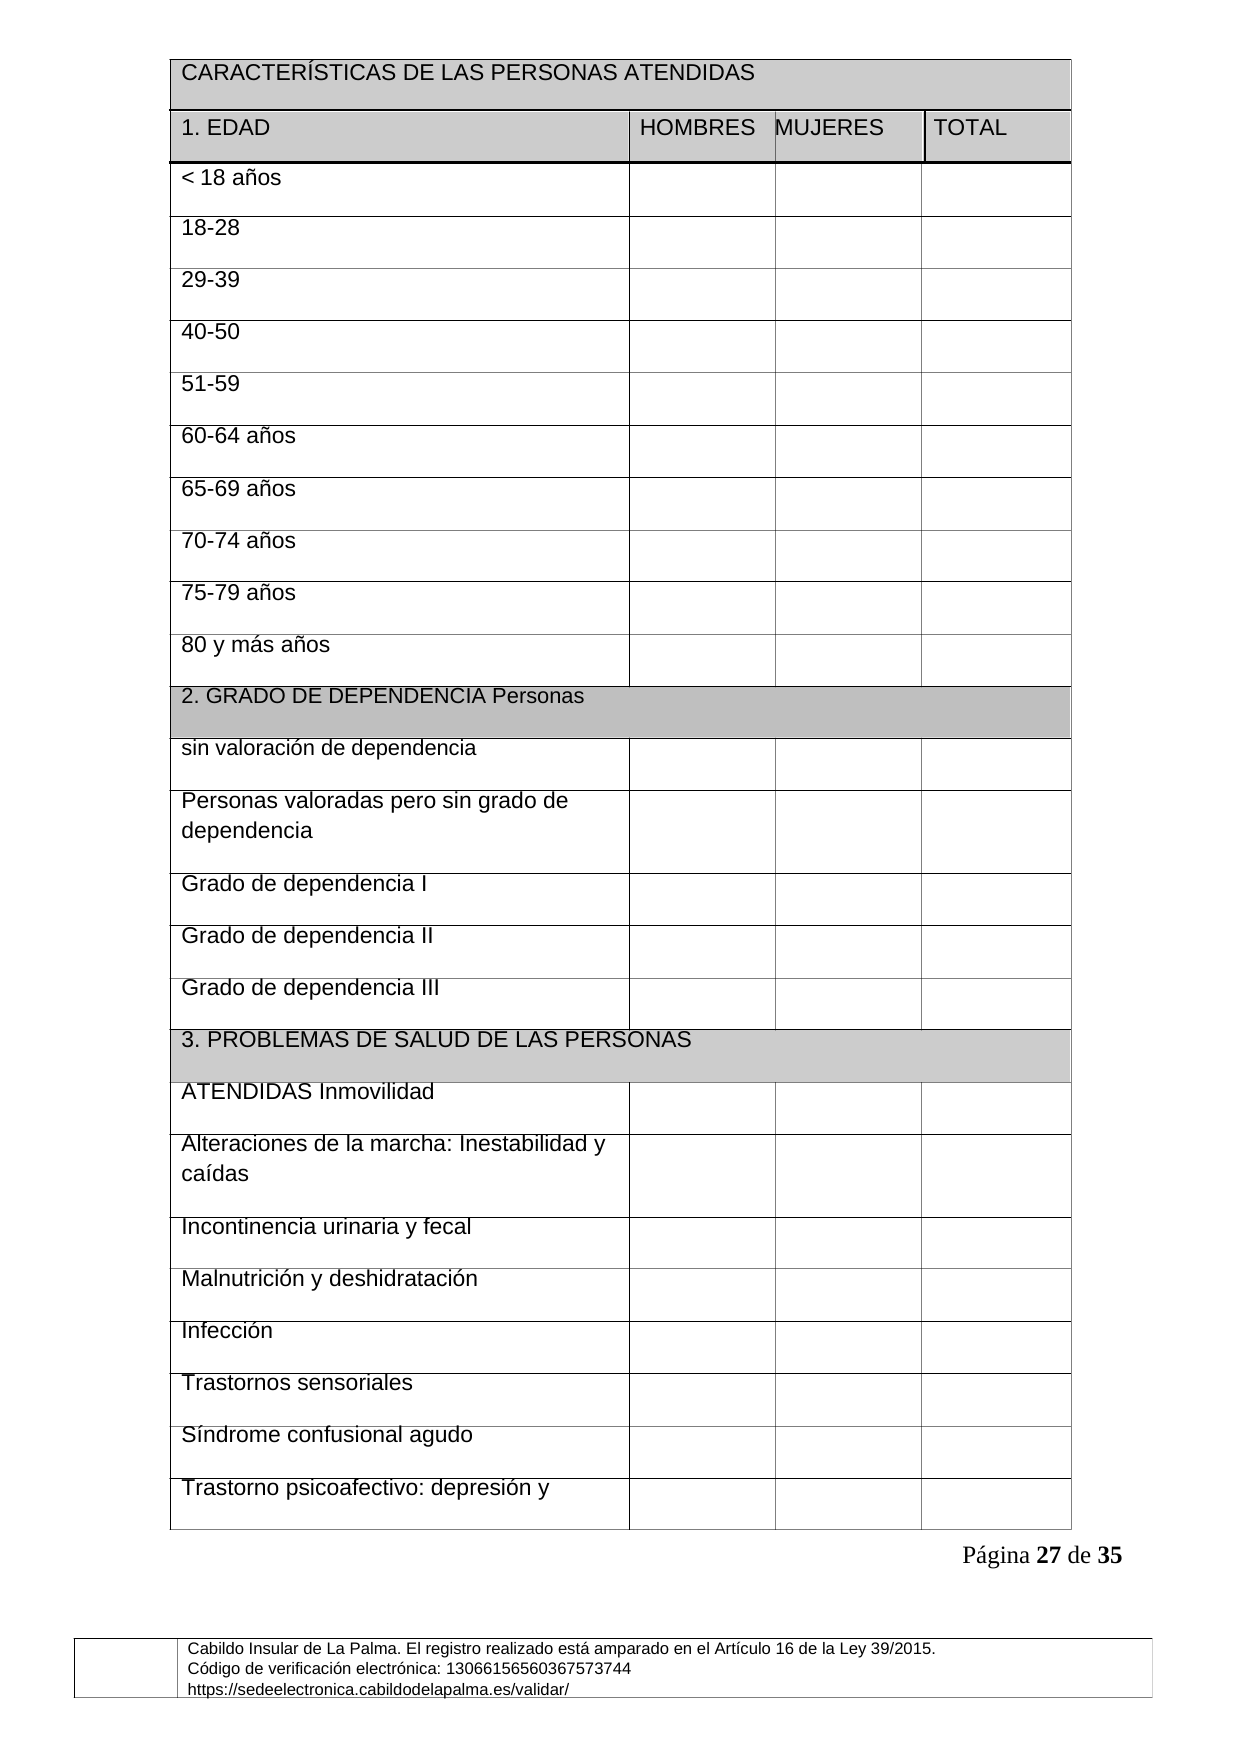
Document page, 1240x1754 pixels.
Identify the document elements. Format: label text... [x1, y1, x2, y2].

text CARACTERÍSTICAS DE LAS PERSONAS ATENDIDAS [1072, 58, 1122, 85]
text 51-59 [1072, 370, 1122, 397]
text Grado de dependencia III [1072, 974, 1122, 1000]
text 75-79 años [1072, 579, 1122, 605]
text 18-28 [1072, 214, 1122, 240]
text Incontinencia urinaria y fecal [1072, 1213, 1122, 1239]
text Grado de dependencia II [1072, 922, 1122, 948]
text 60-64 años [1072, 422, 1122, 449]
text 80 y más años [1072, 631, 1122, 657]
text 40-50 [1072, 318, 1122, 344]
text Personas valoradas pero sin grado de [1072, 787, 1122, 813]
list 18 años [1072, 163, 1122, 190]
text Grado de dependencia I [1072, 870, 1122, 896]
text Síndrome confusional agudo [1072, 1421, 1122, 1448]
text 29-39 [1072, 266, 1122, 292]
text Página 27 de 35 [150, 1540, 1122, 1569]
text dependencia [1072, 817, 1122, 844]
text caídas [1072, 1160, 1122, 1187]
text Infección [1072, 1317, 1122, 1343]
text Alteraciones de la marcha: Inestabilidad y [1072, 1130, 1122, 1156]
text Trastorno psicoafectivo: depresión y [1072, 1473, 1122, 1500]
text Malnutrición y deshidratación [1072, 1265, 1122, 1291]
text Trastornos sensoriales [1072, 1369, 1122, 1396]
text 65-69 años [1072, 474, 1122, 501]
text 70-74 años [1072, 527, 1122, 553]
